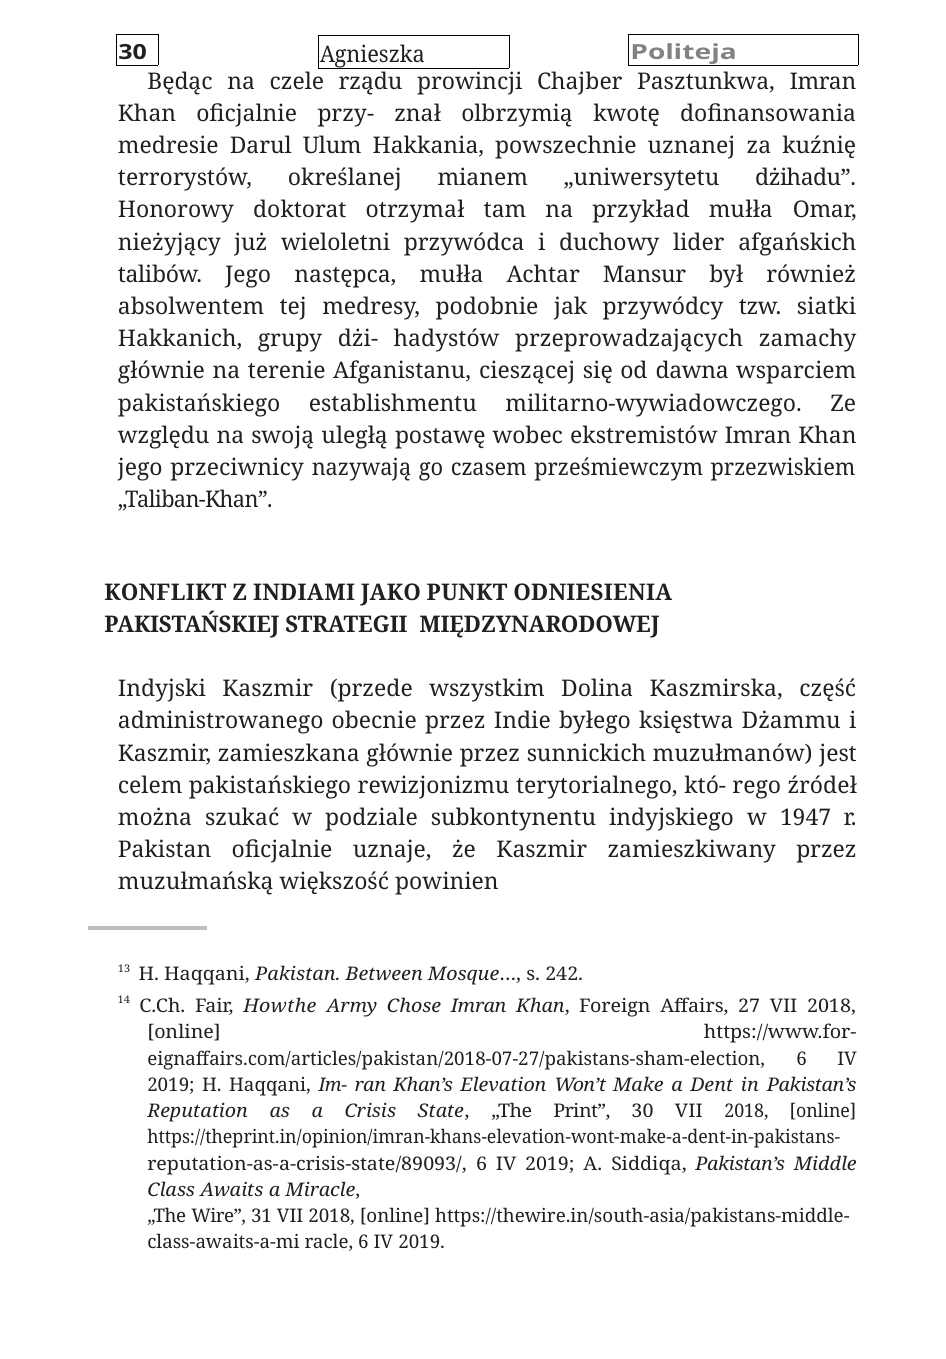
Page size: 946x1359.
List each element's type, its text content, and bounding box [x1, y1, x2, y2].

text Indyjski Kaszmir (przede wszystkim Dolina Kaszmirska, część administrowanego obecnie przez Indie byłego księstwa Dżammu i Kaszmir, zamieszkana głównie przez sunnickich muzułmanów) jest celem pakistańskiego rewizjonizmu terytorialnego, któ- rego źródeł można szukać w podziale subkontynentu indyjskiego w 1947 r. Pakistan oficjalnie uznaje, że Kaszmir zamieszkiwany przez muzułmańską większość powinien [118, 672, 857, 896]
text „The Wire”, 31 VII 2018, [online] https://thewire.in/south-asia/pakistans-middle-class-awaits-a-mi racle, 6 IV 2019. [147, 1202, 869, 1254]
text 14 C.Ch. Fair, Howthe Army Chose Imran Khan, Foreign Affairs, 27 VII 2018, [online] https://www.for- eignaffairs.com/articles/pakistan/2018-07-27/pakistans-sham-election, 6 IV 2019; H. Haqqani, Im- ran Khan’s Elevation Won’t Make a Dent in Pakistan’s Reputation as a Crisis State, „The Print”, 30 VII 2018, [online] https://theprint.in/opinion/imran-khans-elevation-wont-make-a-dent-in-pakistans- reputation-as-a-crisis-state/89093/, 6 IV 2019; A. Siddiqa, Pakistan’s Middle Class Awaits a Miracle, [117, 992, 856, 1202]
text Będąc na czele rządu prowincji Chajber Pasztunkwa, Imran Khan oficjalnie przy- znał olbrzymią kwotę dofinansowania medresie Darul Ulum Hakkania, powszechnie uznanej za kuźnię terrorystów, określanej mianem „uniwersytetu dżihadu”. Honorowy doktorat otrzymał tam na przykład mułła Omar, nieżyjący już wieloletni przywódca i duchowy lider afgańskich talibów. Jego następca, mułła Achtar Mansur był również absolwentem tej medresy, podobnie jak przywódcy tzw. siatki Hakkanich, grupy dżi- hadystów przeprowadzających zamachy głównie na terenie Afganistanu, cieszącej się od dawna wsparciem pakistańskiego establishmentu militarno-wywiadowczego. Ze względu na swoją uległą postawę wobec ekstremistów Imran Khan jego przeciwnicy nazywają go czasem prześmiewczym przezwiskiem „Taliban-Khan”. [118, 64, 856, 514]
text 13 H. Haqqani, Pakistan. Between Mosque…, s. 242. [118, 960, 869, 986]
subtitle KONFLIKT Z INDIAMI JAKO PUNKT ODNIESIENIA PAKISTAŃSKIEJ STRATEGII MIĘDZYNARODOWEJ [104, 576, 831, 639]
